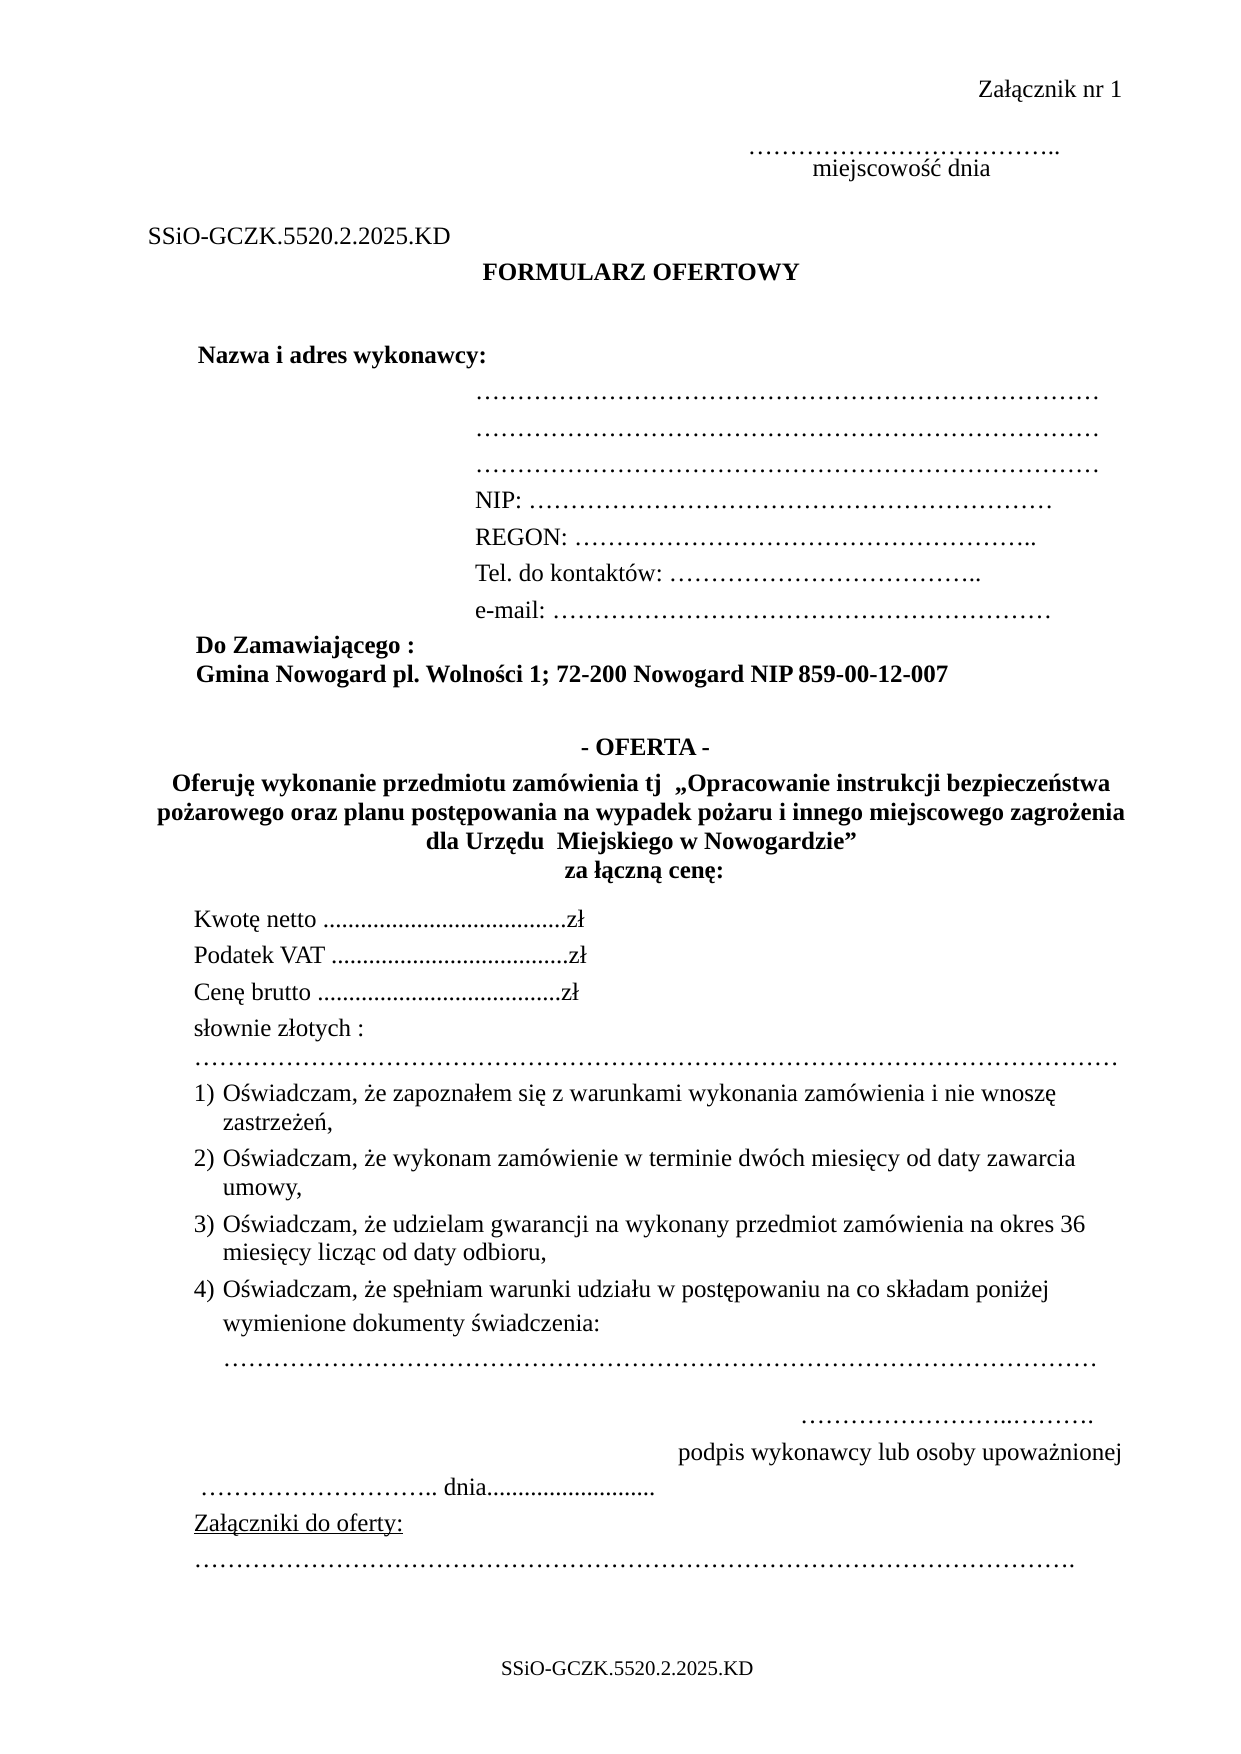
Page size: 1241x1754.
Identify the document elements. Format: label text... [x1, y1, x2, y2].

text Cenę brutto .......................................zł [193, 977, 1122, 1006]
text za łączną cenę: [148, 855, 1134, 883]
text Podatek VAT ......................................zł [193, 941, 1122, 969]
text ………………………………………………………………… [475, 449, 1122, 478]
text REGON: ……………………………………………….. [475, 522, 1122, 551]
text Załączniki do oferty: [193, 1508, 1122, 1537]
text Tel. do kontaktów: ……………………………….. [475, 558, 1122, 587]
text Do Zamawiającego : [196, 631, 1122, 659]
text NIP: ……………………………………………………… [475, 485, 1122, 514]
text miejscowość dnia [148, 160, 1122, 181]
text podpis wykonawcy lub osoby upoważnionej [148, 1437, 1122, 1466]
text ……………………………………………………………………………………………. [193, 1544, 1122, 1573]
list Oświadczam, że spełniam warunki udziału w postępowaniu na co składam poniżej wymienione dokumenty świadczenia: [193, 1274, 1089, 1337]
text SSiO-GCZK.5520.2.2025.KD [148, 221, 1122, 250]
text ………………………………………………………………… [475, 376, 1122, 405]
text ……………………………….. [748, 131, 1122, 160]
text - OFERTA - [148, 732, 1143, 761]
text Gmina Nowogard pl. Wolności 1; 72-200 Nowogard NIP 859-00-12-007 [196, 659, 1122, 688]
text ………………………………………………………………… [475, 413, 1122, 441]
text Załącznik nr 1 [748, 74, 1122, 103]
list Oświadczam, że zapoznałem się z warunkami wykonania zamówienia i nie wnoszę zastrzeżeń, [193, 1078, 1122, 1136]
list Oświadczam, że udzielam gwarancji na wykonany przedmiot zamówienia na okres 36 miesięcy licząc od daty odbioru, [193, 1209, 1122, 1266]
text słownie złotych : ………………………………………………………………………………………………… [193, 1013, 1122, 1071]
text Oferuję wykonanie przedmiotu zamówienia tj „Opracowanie instrukcji bezpieczeństwa pożarowego oraz planu postępowania na wypadek pożaru i innego miejscowego zagrożenia dla Urzędu Miejskiego w Nowogardzie” [148, 768, 1134, 855]
text Kwotę netto .......................................zł [193, 904, 1122, 933]
list Oświadczam, że wykonam zamówienie w terminie dwóch miesięcy od daty zawarcia umowy, [193, 1143, 1122, 1201]
text ……………………..………. [800, 1400, 1122, 1429]
text ……………………….. dnia........................... [200, 1472, 1122, 1500]
text FORMULARZ OFERTOWY [148, 257, 1134, 286]
text Nazwa i adres wykonawcy: [198, 340, 1122, 368]
text e-mail: …………………………………………………… [475, 595, 1122, 623]
text …………………………………………………………………………………………… [223, 1343, 1122, 1371]
